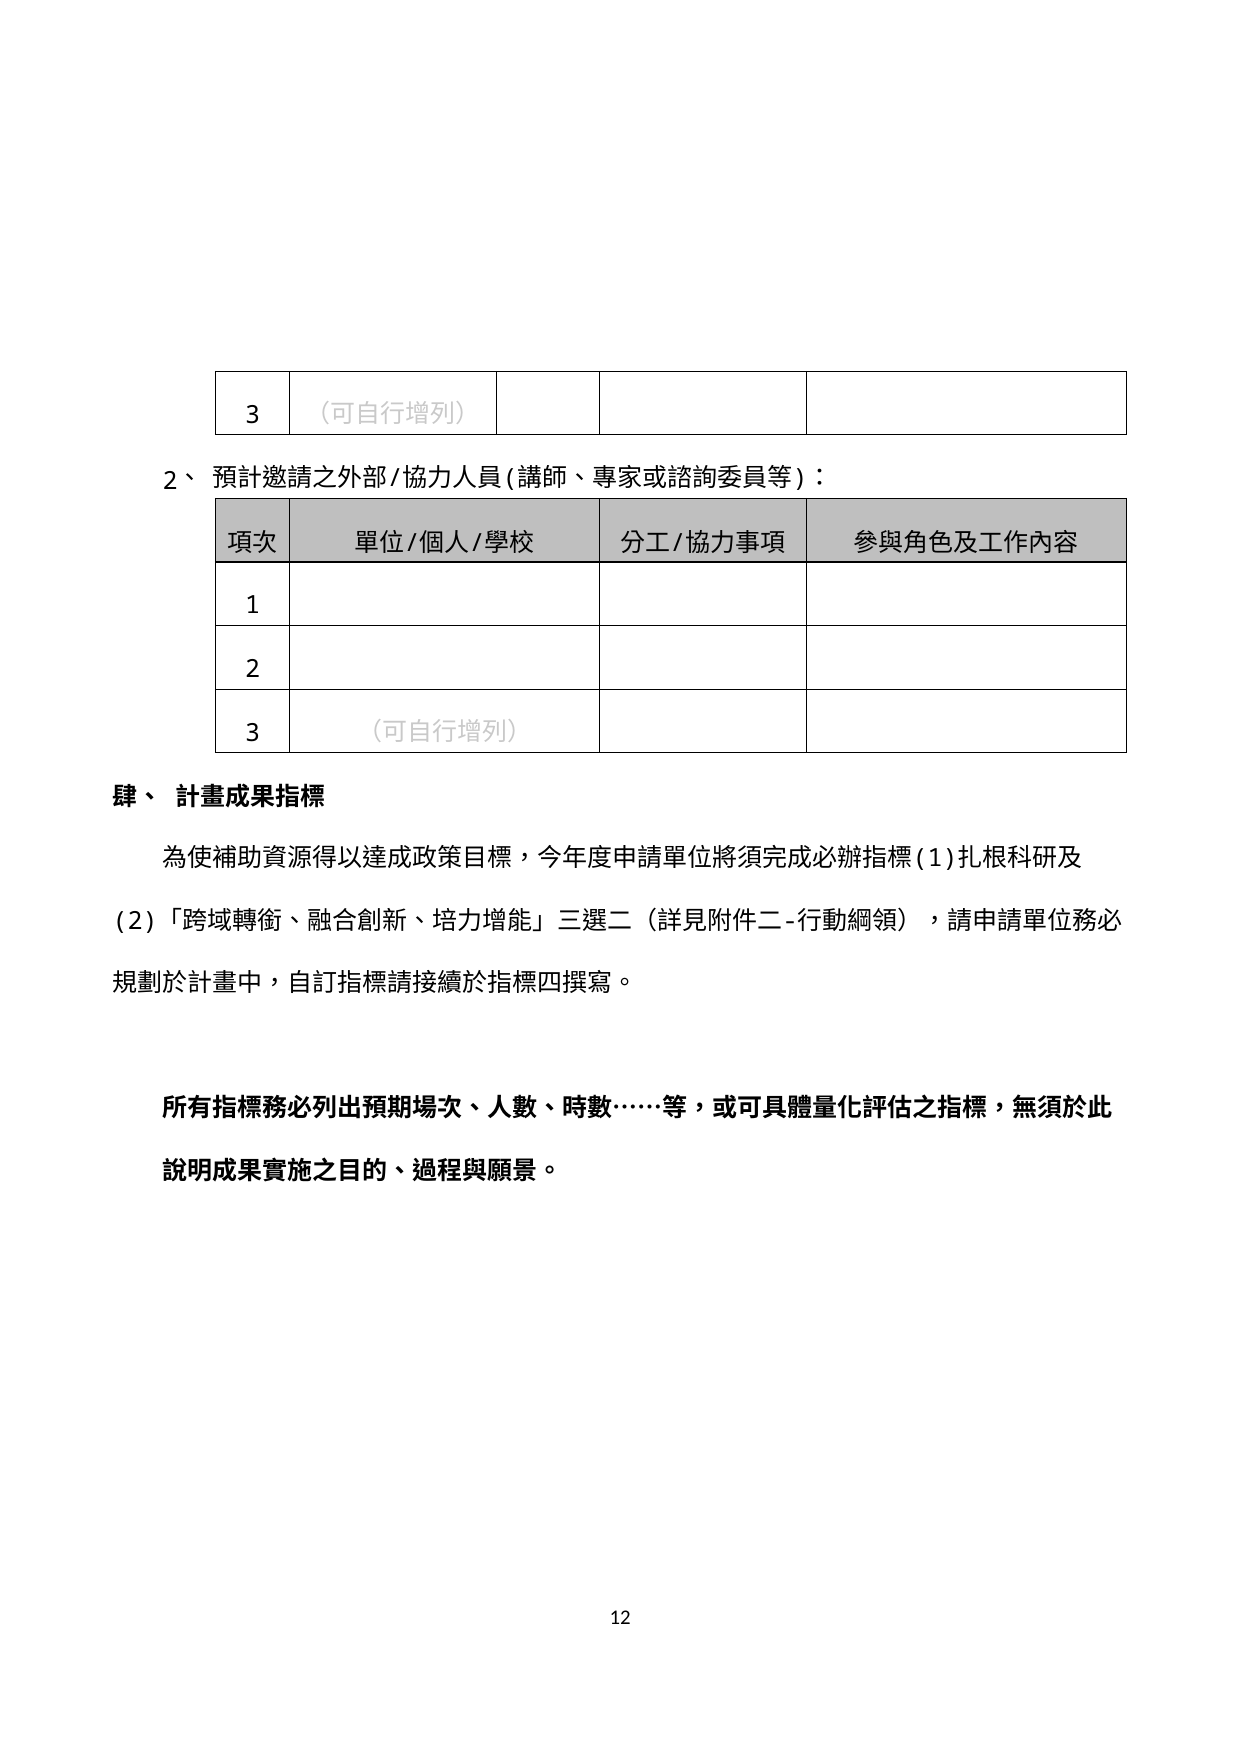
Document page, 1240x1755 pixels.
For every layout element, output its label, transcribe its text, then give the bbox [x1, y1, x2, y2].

table_cell （可自行增列） [290, 372, 496, 434]
table_cell [807, 690, 1126, 752]
table_header 單位/個人/學校 [290, 499, 599, 561]
table_cell 3 [216, 690, 289, 752]
table_cell 3 [216, 372, 289, 434]
table_cell [497, 372, 599, 434]
table_cell 1 [216, 563, 289, 625]
list 計畫成果指標 [112, 753, 1127, 816]
table_cell [807, 626, 1126, 688]
table_cell [290, 563, 599, 625]
table_header 項次 [216, 499, 289, 561]
table_cell 2 [216, 626, 289, 688]
table_cell （可自行增列） [290, 690, 599, 752]
text 所有指標務必列出預期場次、人數、時數……等，或可具體量化評估之指標，無須於此說明成果實施之目的、過程與願景。 [162, 1066, 1127, 1191]
table_cell [600, 626, 806, 688]
list 預計邀請之外部/協力人員(講師、專家或諮詢委員等)： [162, 435, 1127, 498]
table_header 分工/協力事項 [600, 499, 806, 561]
table_cell [600, 372, 806, 434]
table_cell [600, 690, 806, 752]
table_cell [807, 563, 1126, 625]
table_header 參與角色及工作內容 [807, 499, 1126, 561]
table_cell [600, 563, 806, 625]
text 為使補助資源得以達成政策目標，今年度申請單位將須完成必辦指標(1)扎根科研及(2)「跨域轉銜、融合創新、培力增能」三選二（詳見附件二-行動綱領），請申請單位務必規劃於計畫中，自訂指標請接續於指標四撰寫。 [112, 816, 1127, 1003]
table_cell [290, 626, 599, 688]
table_cell [807, 372, 1126, 434]
